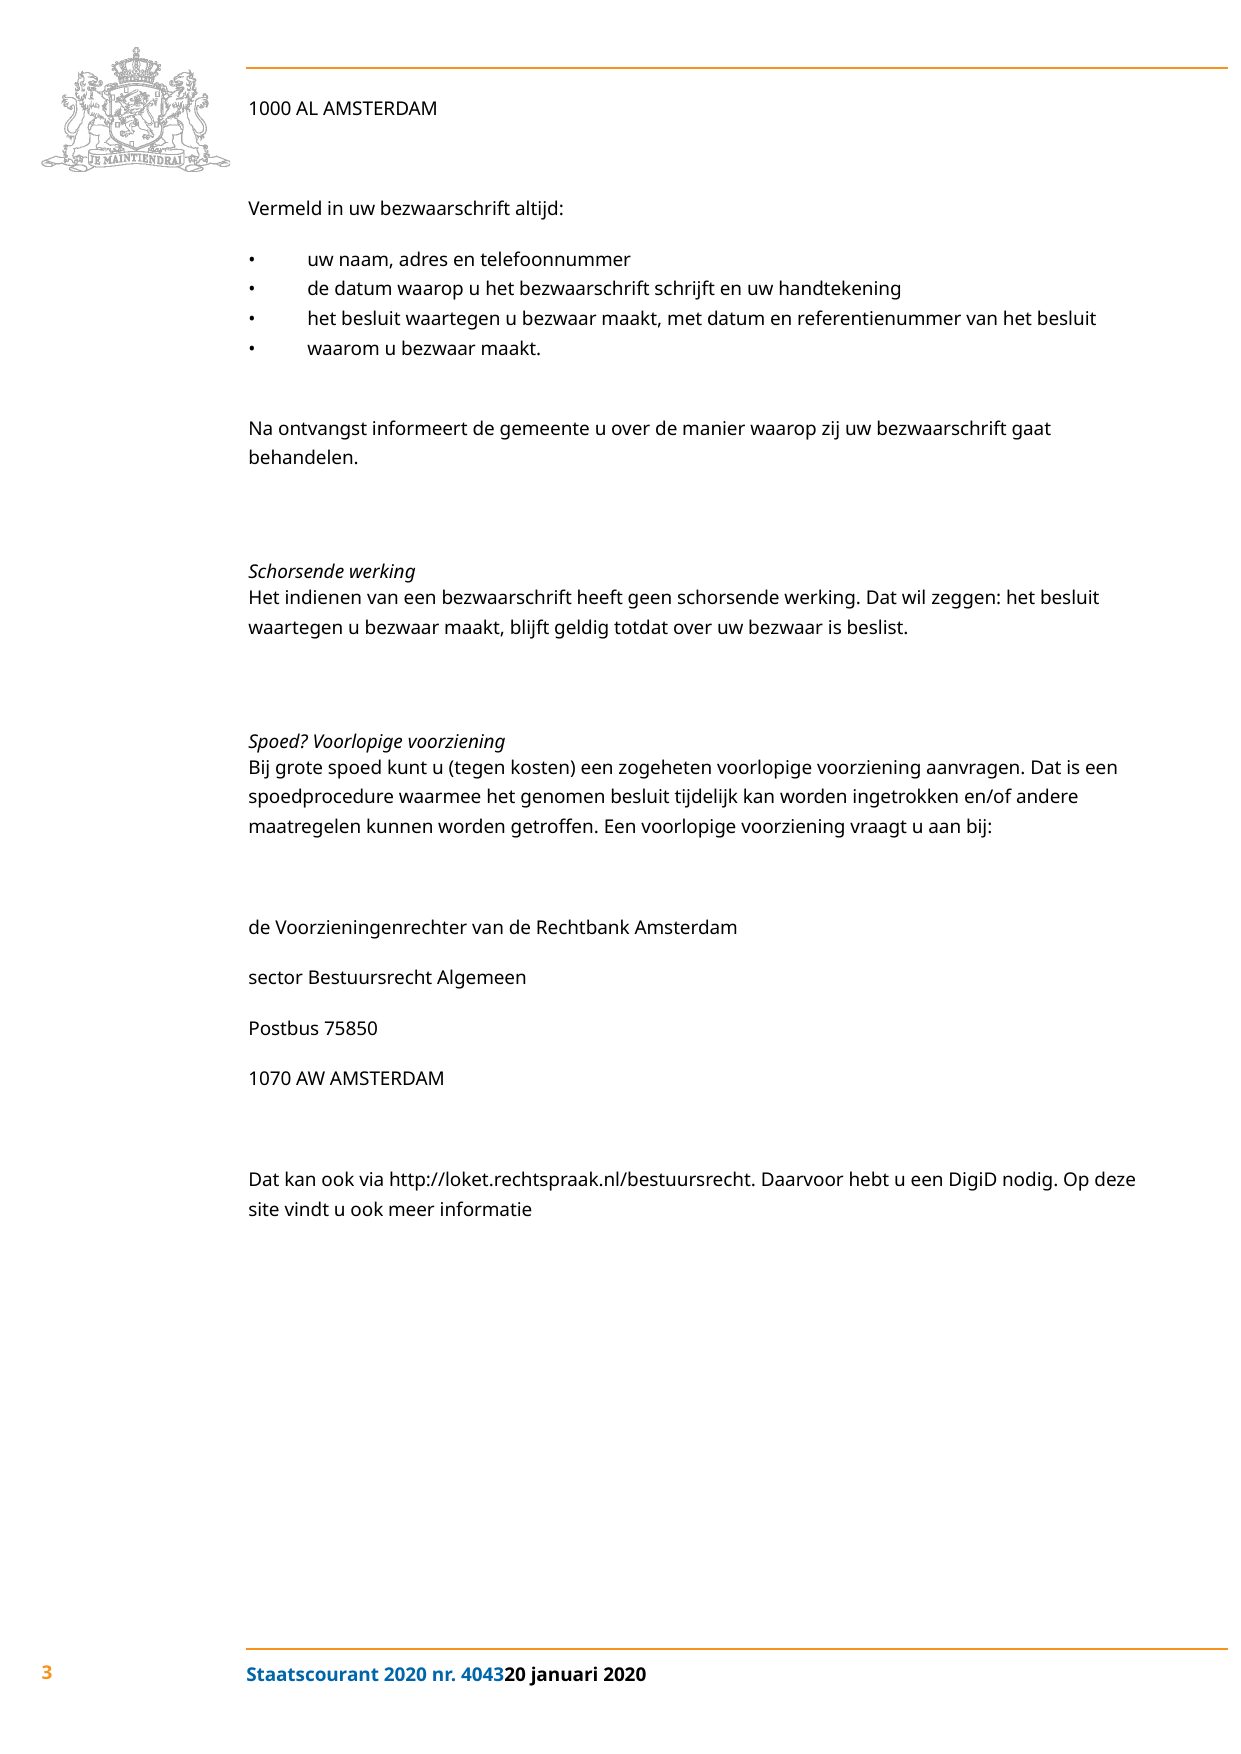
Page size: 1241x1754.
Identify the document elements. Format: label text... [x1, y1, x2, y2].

list uw naam, adres en telefoonnummer [248, 246, 1152, 272]
text Postbus 75850 [248, 1015, 1152, 1041]
list het besluit waartegen u bezwaar maakt, met datum en referentienummer van het besluit [248, 305, 1152, 331]
text de Voorzieningenrechter van de Rechtbank Amsterdam [248, 914, 1152, 940]
text Dat kan ook via http://loket.rechtspraak.nl/bestuursrecht. Daarvoor hebt u een DigiD nodig. Op deze site vindt u ook meer informatie [248, 1166, 1152, 1222]
list de datum waarop u het bezwaarschrift schrijft en uw handtekening [248, 276, 1152, 301]
text Bij grote spoed kunt u (tegen kosten) een zogeheten voorlopige voorziening aanvragen. Dat is een spoedprocedure waarmee het genomen besluit tijdelijk kan worden ingetrokken en/of andere maatregelen kunnen worden getroffen. Een voorlopige voorziening vraagt u aan bij: [248, 754, 1152, 839]
text Schorsende werking [248, 559, 1152, 584]
picture [41, 47, 231, 172]
text Spoed? Voorlopige voorziening [248, 728, 1152, 754]
text Na ontvangst informeert de gemeente u over de manier waarop zij uw bezwaarschrift gaat behandelen. [248, 415, 1152, 470]
text Het indienen van een bezwaarschrift heeft geen schorsende werking. Dat wil zeggen: het besluit waartegen u bezwaar maakt, blijft geldig totdat over uw bezwaar is beslist. [248, 584, 1152, 640]
text Vermeld in uw bezwaarschrift altijd: [248, 196, 1152, 221]
list waarom u bezwaar maakt. [248, 335, 1152, 361]
text 1000 AL AMSTERDAM [248, 95, 1152, 121]
text sector Bestuursrecht Algemeen [248, 964, 1152, 990]
text 1070 AW AMSTERDAM [248, 1065, 1152, 1091]
